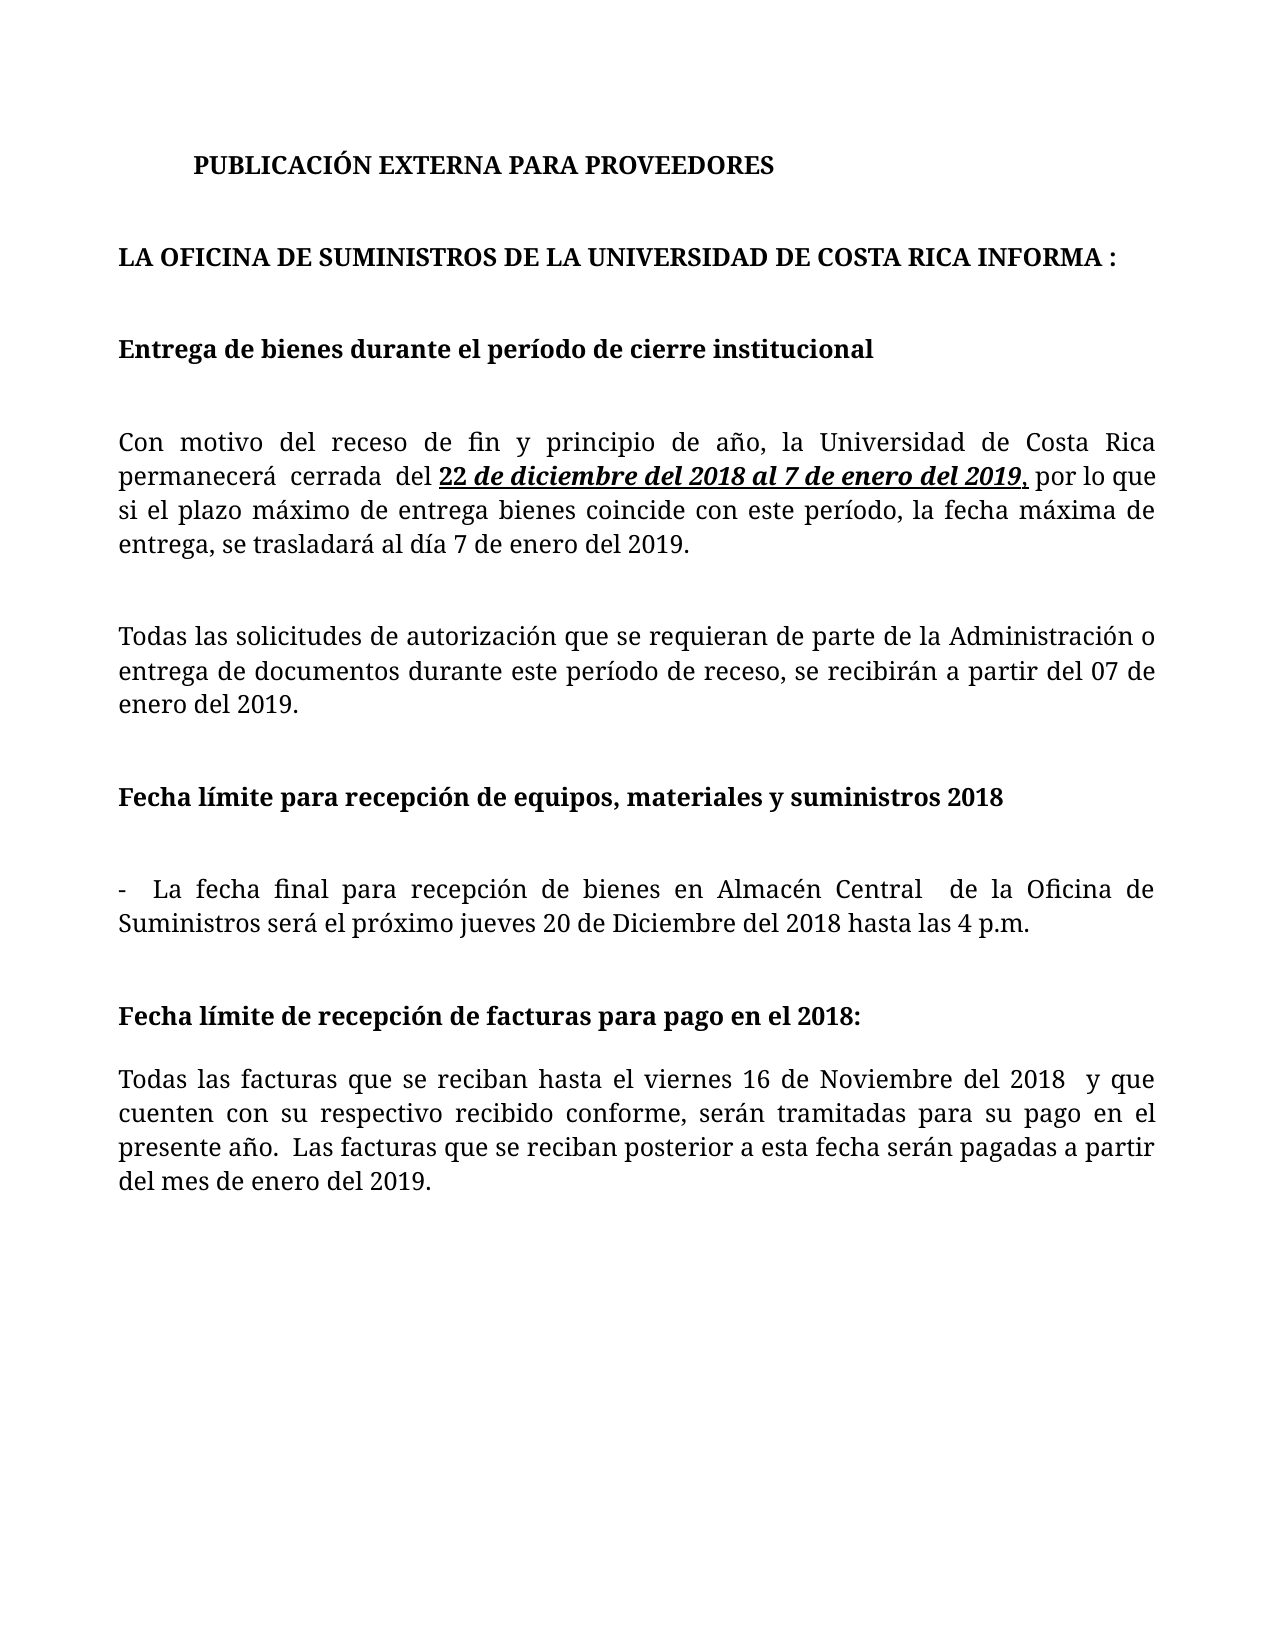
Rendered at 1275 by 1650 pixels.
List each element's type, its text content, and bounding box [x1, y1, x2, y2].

text Entrega de bienes durante el período de cierre institucional [118, 332, 1157, 366]
text Todas las facturas que se reciban hasta el viernes 16 de Noviembre del 2018 y que cuenten con su respectivo recibido conforme, serán tramitadas para su pago en el presente año. Las facturas que se reciban posterior a esta fecha serán pagadas a partir del mes de enero del 2019. [118, 1062, 1157, 1198]
text Con motivo del receso de fin y principio de año, la Universidad de Costa Rica permanecerá cerrada del 22 de diciembre del 2018 al 7 de enero del 2019, por lo que si el plazo máximo de entrega bienes coincide con este período, la fecha máxima de entrega, se trasladará al día 7 de enero del 2019. [118, 424, 1157, 561]
text Todas las solicitudes de autorización que se requieran de parte de la Administración o entrega de documentos durante este período de receso, se recibirán a partir del 07 de enero del 2019. [118, 619, 1157, 721]
text LA OFICINA DE SUMINISTROS DE LA UNIVERSIDAD DE COSTA RICA INFORMA : [118, 240, 1157, 274]
text Fecha límite para recepción de equipos, materiales y suministros 2018 [118, 779, 1157, 814]
list PUBLICACIÓN EXTERNA PARA PROVEEDORES [156, 147, 1157, 181]
text - La fecha final para recepción de bienes en Almacén Central de la Oficina de Suministros será el próximo jueves 20 de Diciembre del 2018 hasta las 4 p.m. [118, 872, 1157, 940]
text Fecha límite de recepción de facturas para pago en el 2018: [118, 998, 1157, 1032]
